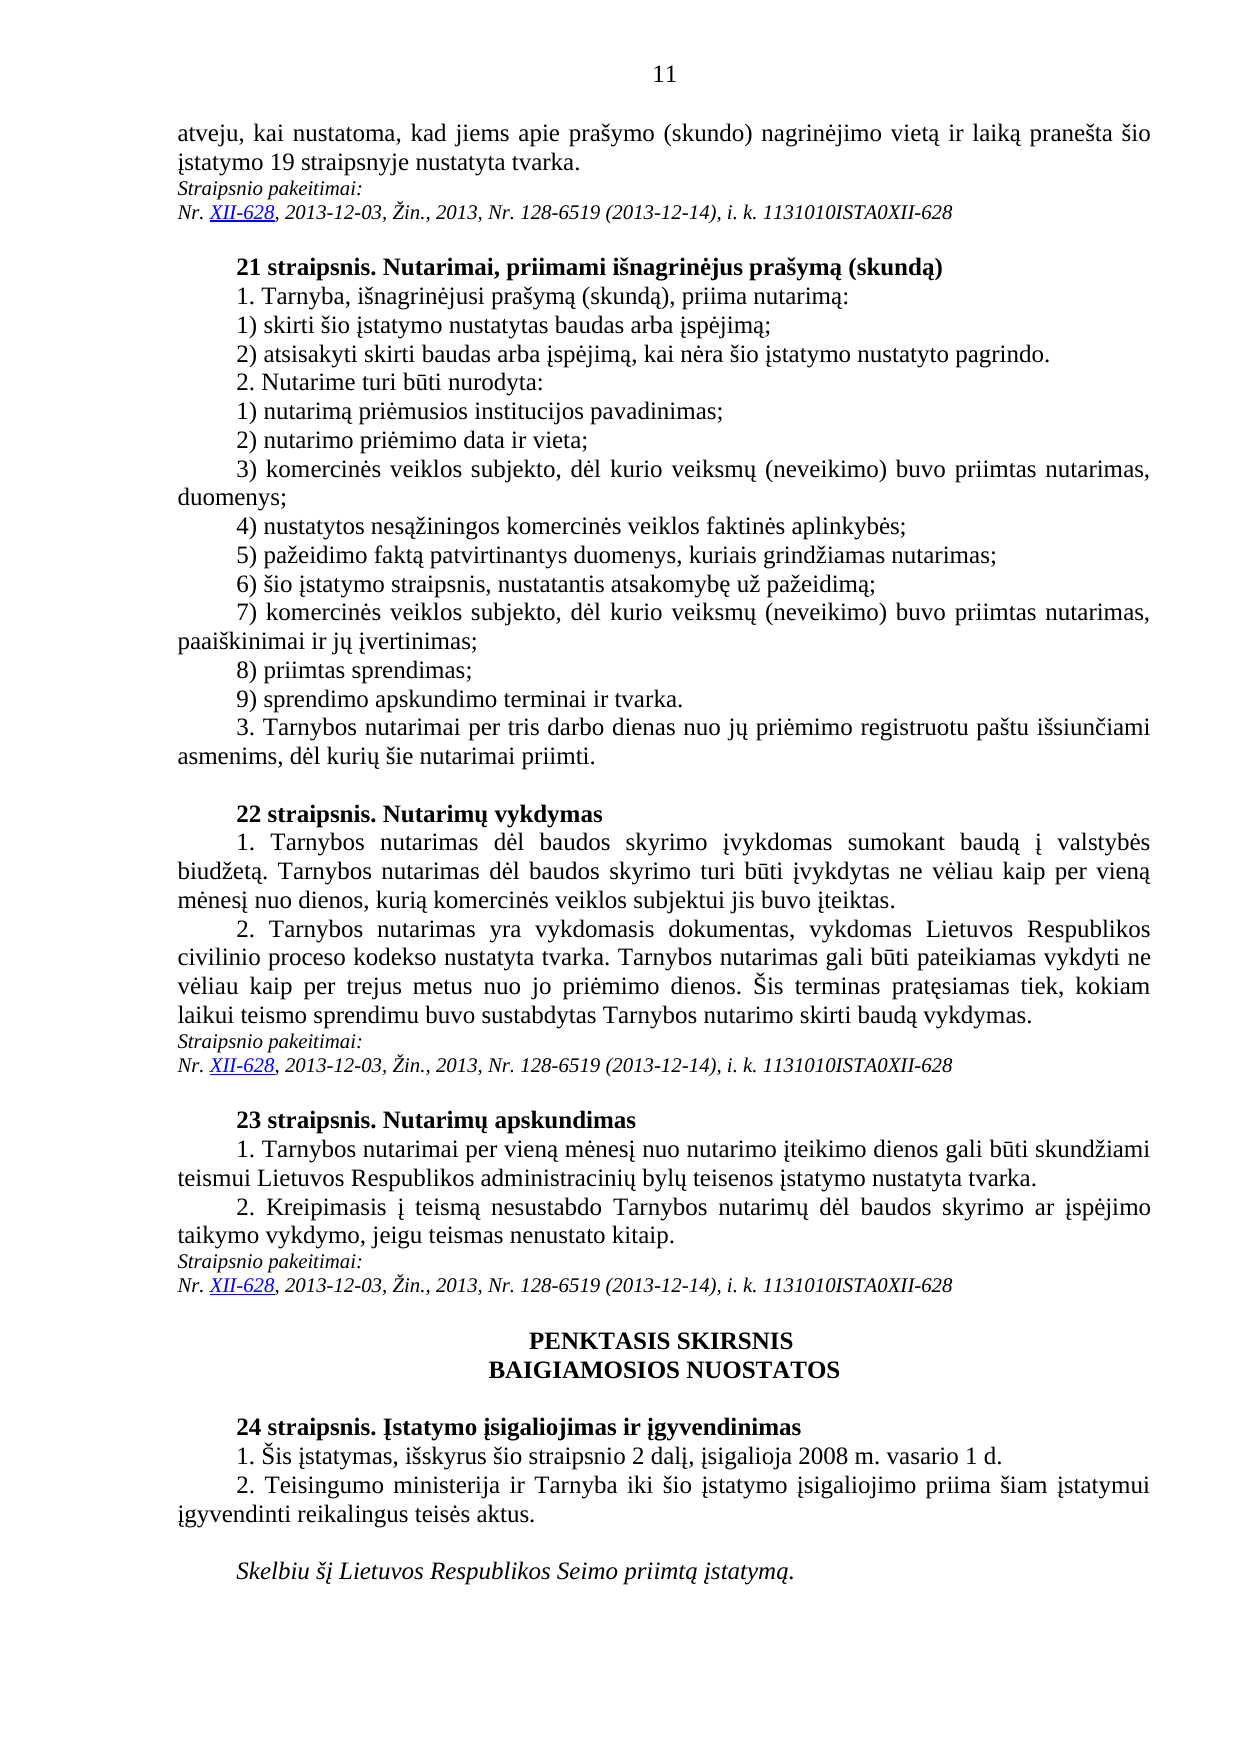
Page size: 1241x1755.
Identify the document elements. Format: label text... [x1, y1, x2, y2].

text 3) komercinės veiklos subjekto, dėl kurio veiksmų (neveikimo) buvo priimtas nutarimas, duomenys; [177, 454, 1152, 511]
text PENKTASIS SKIRSNIS [177, 1326, 1152, 1355]
text BAIGIAMOSIOS NUOSTATOS [177, 1355, 1152, 1384]
text 1) skirti šio įstatymo nustatytas baudas arba įspėjimą; [177, 310, 1152, 339]
text 7) komercinės veiklos subjekto, dėl kurio veiksmų (neveikimo) buvo priimtas nutarimas, paaiškinimai ir jų įvertinimas; [177, 597, 1152, 655]
text 3. Tarnybos nutarimai per tris darbo dienas nuo jų priėmimo registruotu paštu išsiunčiami asmenims, dėl kurių šie nutarimai priimti. [177, 712, 1152, 770]
text 22 straipsnis. Nutarimų vykdymas [177, 799, 1152, 827]
text 1. Tarnybos nutarimas dėl baudos skyrimo įvykdomas sumokant baudą į valstybės biudžetą. Tarnybos nutarimas dėl baudos skyrimo turi būti įvykdytas ne vėliau kaip per vieną mėnesį nuo dienos, kurią komercinės veiklos subjektui jis buvo įteiktas. [177, 827, 1152, 914]
text 1. Tarnyba, išnagrinėjusi prašymą (skundą), priima nutarimą: [177, 281, 1152, 310]
text Straipsnio pakeitimai: [177, 1249, 1152, 1273]
text 23 straipsnis. Nutarimų apskundimas [177, 1106, 1152, 1134]
text Straipsnio pakeitimai: [177, 1029, 1152, 1053]
text 8) priimtas sprendimas; [177, 655, 1152, 684]
text Nr. XII-628, 2013-12-03, Žin., 2013, Nr. 128-6519 (2013-12-14), i. k. 1131010ISTA0XII-628 [177, 1273, 1152, 1297]
text 2) nutarimo priėmimo data ir vieta; [177, 425, 1152, 454]
text 1) nutarimą priėmusios institucijos pavadinimas; [177, 396, 1152, 425]
text Skelbiu šį Lietuvos Respublikos Seimo priimtą įstatymą. [177, 1556, 1152, 1585]
text 5) pažeidimo faktą patvirtinantys duomenys, kuriais grindžiamas nutarimas; [177, 540, 1152, 569]
text atveju, kai nustatoma, kad jiems apie prašymo (skundo) nagrinėjimo vietą ir laiką pranešta šio įstatymo 19 straipsnyje nustatyta tvarka. [177, 118, 1152, 176]
text 21 straipsnis. Nutarimai, priimami išnagrinėjus prašymą (skundą) [177, 252, 1152, 281]
text Nr. XII-628, 2013-12-03, Žin., 2013, Nr. 128-6519 (2013-12-14), i. k. 1131010ISTA0XII-628 [177, 1053, 1152, 1077]
text 6) šio įstatymo straipsnis, nustatantis atsakomybę už pažeidimą; [177, 569, 1152, 597]
text 24 straipsnis. Įstatymo įsigaliojimas ir įgyvendinimas [177, 1412, 1152, 1441]
text 2. Teisingumo ministerija ir Tarnyba iki šio įstatymo įsigaliojimo priima šiam įstatymui įgyvendinti reikalingus teisės aktus. [177, 1470, 1152, 1527]
text 9) sprendimo apskundimo terminai ir tvarka. [177, 684, 1152, 712]
text 1. Tarnybos nutarimai per vieną mėnesį nuo nutarimo įteikimo dienos gali būti skundžiami teismui Lietuvos Respublikos administracinių bylų teisenos įstatymo nustatyta tvarka. [177, 1134, 1152, 1192]
text Nr. XII-628, 2013-12-03, Žin., 2013, Nr. 128-6519 (2013-12-14), i. k. 1131010ISTA0XII-628 [177, 200, 1152, 224]
text 4) nustatytos nesąžiningos komercinės veiklos faktinės aplinkybės; [177, 511, 1152, 540]
text Straipsnio pakeitimai: [177, 176, 1152, 200]
text 1. Šis įstatymas, išskyrus šio straipsnio 2 dalį, įsigalioja 2008 m. vasario 1 d. [177, 1441, 1152, 1470]
text 2) atsisakyti skirti baudas arba įspėjimą, kai nėra šio įstatymo nustatyto pagrindo. [177, 339, 1152, 367]
text 2. Nutarime turi būti nurodyta: [177, 367, 1152, 396]
text 2. Tarnybos nutarimas yra vykdomasis dokumentas, vykdomas Lietuvos Respublikos civilinio proceso kodekso nustatyta tvarka. Tarnybos nutarimas gali būti pateikiamas vykdyti ne vėliau kaip per trejus metus nuo jo priėmimo dienos. Šis terminas pratęsiamas tiek, kokiam laikui teismo sprendimu buvo sustabdytas Tarnybos nutarimo skirti baudą vykdymas. [177, 914, 1152, 1029]
text 2. Kreipimasis į teismą nesustabdo Tarnybos nutarimų dėl baudos skyrimo ar įspėjimo taikymo vykdymo, jeigu teismas nenustato kitaip. [177, 1192, 1152, 1249]
